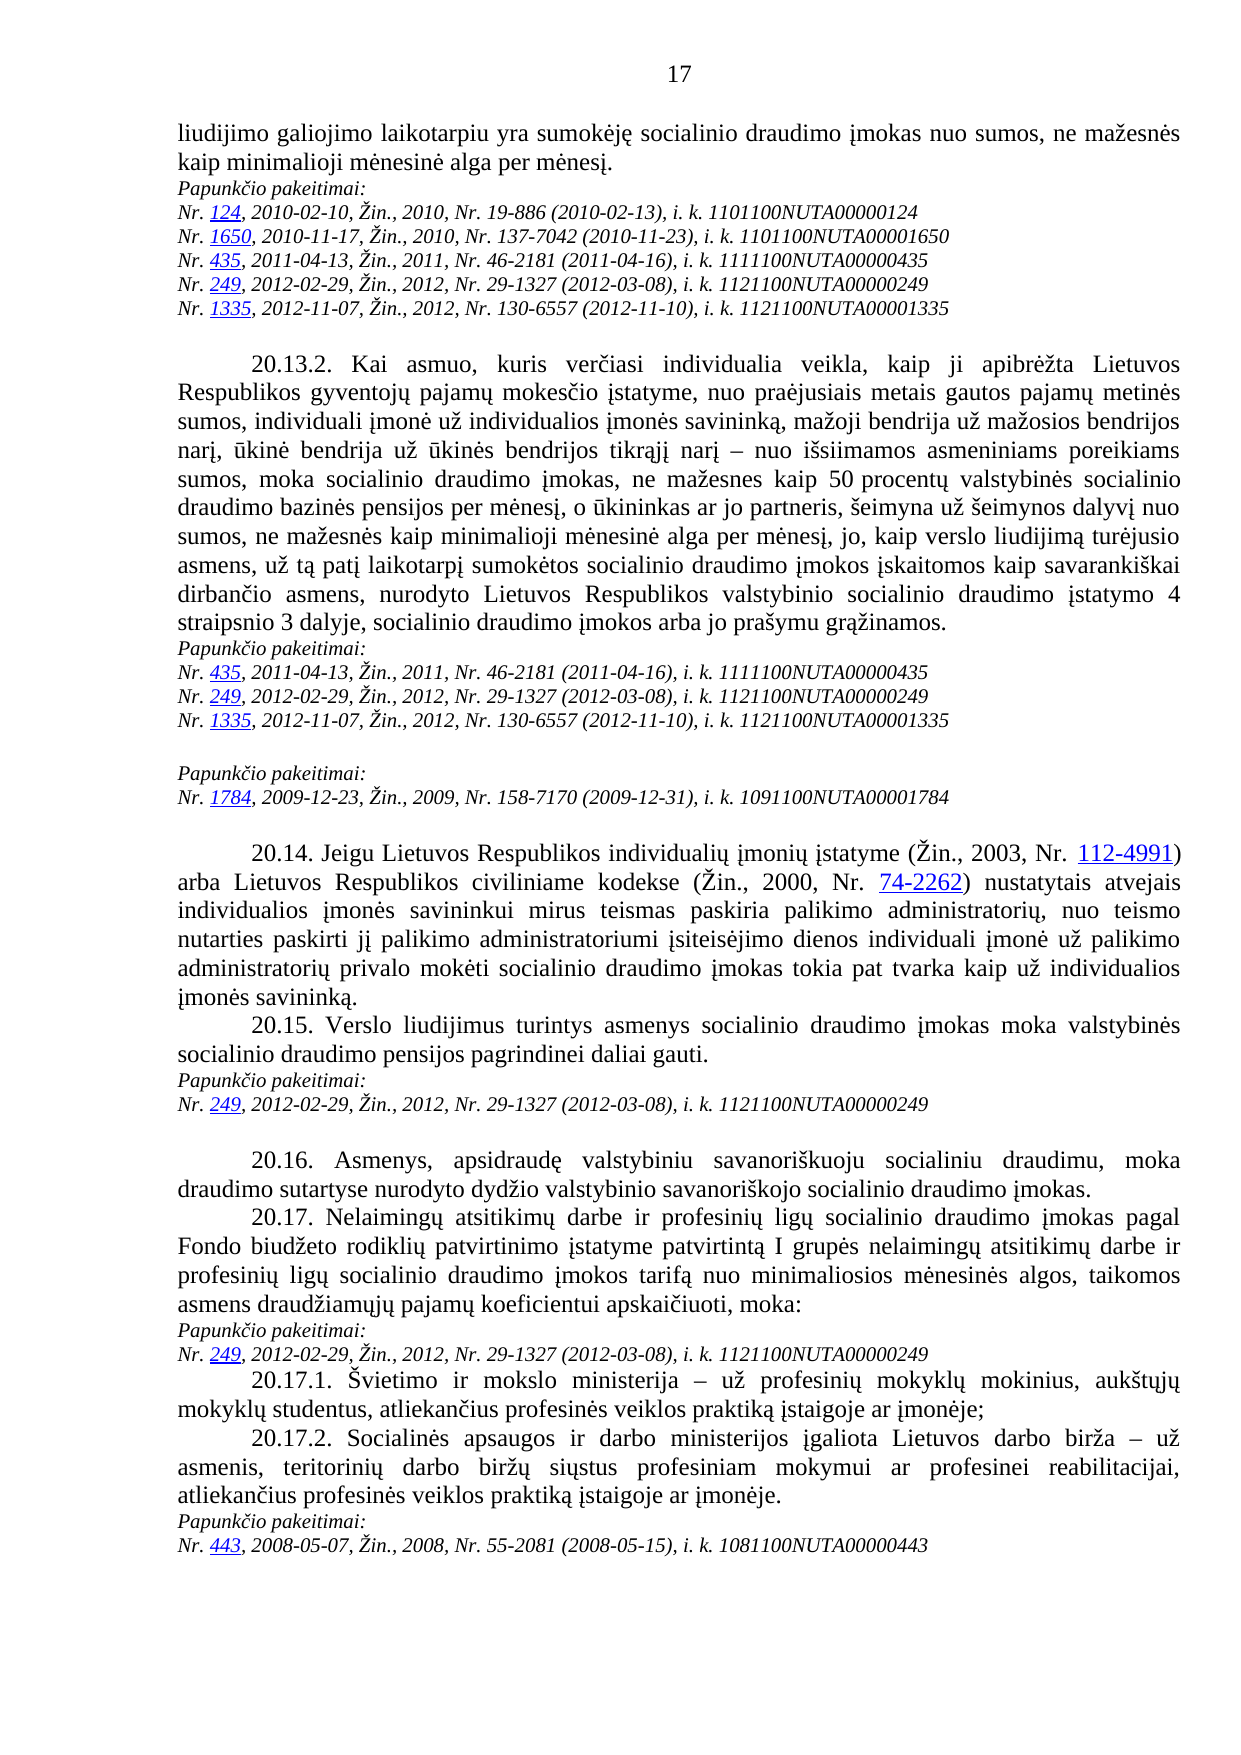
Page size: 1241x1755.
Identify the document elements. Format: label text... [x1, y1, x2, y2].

text Nr. 435, 2011-04-13, Žin., 2011, Nr. 46-2181 (2011-04-16), i. k. 1111100NUTA00000435 [177, 248, 1181, 272]
text Nr. 249, 2012-02-29, Žin., 2012, Nr. 29-1327 (2012-03-08), i. k. 1121100NUTA00000249 [177, 1342, 1181, 1366]
text Nr. 249, 2012-02-29, Žin., 2012, Nr. 29-1327 (2012-03-08), i. k. 1121100NUTA00000249 [177, 272, 1181, 296]
text 20.13.2. Kai asmuo, kuris verčiasi individualia veikla, kaip ji apibrėžta Lietuvos Respublikos gyventojų pajamų mokesčio įstatyme, nuo praėjusiais metais gautos pajamų metinės sumos, individuali įmonė už individualios įmonės savininką, mažoji bendrija už mažosios bendrijos narį, ūkinė bendrija už ūkinės bendrijos tikrąjį narį – nuo išsiimamos asmeniniams poreikiams sumos, moka socialinio draudimo įmokas, ne mažesnes kaip 50 procentų valstybinės socialinio draudimo bazinės pensijos per mėnesį, o ūkininkas ar jo partneris, šeimyna už šeimynos dalyvį nuo sumos, ne mažesnės kaip minimalioji mėnesinė alga per mėnesį, jo, kaip verslo liudijimą turėjusio asmens, už tą patį laikotarpį sumokėtos socialinio draudimo įmokos įskaitomos kaip savarankiškai dirbančio asmens, nurodyto Lietuvos Respublikos valstybinio socialinio draudimo įstatymo 4 straipsnio 3 dalyje, socialinio draudimo įmokos arba jo prašymu grąžinamos. [177, 349, 1181, 636]
text Nr. 249, 2012-02-29, Žin., 2012, Nr. 29-1327 (2012-03-08), i. k. 1121100NUTA00000249 [177, 1092, 1181, 1116]
text 20.16. Asmenys, apsidraudę valstybiniu savanoriškuoju socialiniu draudimu, moka draudimo sutartyse nurodyto dydžio valstybinio savanoriškojo socialinio draudimo įmokas. [177, 1145, 1181, 1202]
text 20.17.2. Socialinės apsaugos ir darbo ministerijos įgaliota Lietuvos darbo birža – už asmenis, teritorinių darbo biržų siųstus profesiniam mokymui ar profesinei reabilitacijai, atliekančius profesinės veiklos praktiką įstaigoje ar įmonėje. [177, 1423, 1181, 1509]
text Nr. 443, 2008-05-07, Žin., 2008, Nr. 55-2081 (2008-05-15), i. k. 1081100NUTA00000443 [177, 1533, 1181, 1557]
text 20.15. Verslo liudijimus turintys asmenys socialinio draudimo įmokas moka valstybinės socialinio draudimo pensijos pagrindinei daliai gauti. [177, 1011, 1181, 1068]
text Papunkčio pakeitimai: [177, 761, 1181, 785]
text liudijimo galiojimo laikotarpiu yra sumokėję socialinio draudimo įmokas nuo sumos, ne mažesnės kaip minimalioji mėnesinė alga per mėnesį. [177, 118, 1181, 176]
text Papunkčio pakeitimai: [177, 1068, 1181, 1092]
text Nr. 1335, 2012-11-07, Žin., 2012, Nr. 130-6557 (2012-11-10), i. k. 1121100NUTA00001335 [177, 296, 1181, 320]
text Papunkčio pakeitimai: [177, 176, 1181, 200]
text Nr. 1335, 2012-11-07, Žin., 2012, Nr. 130-6557 (2012-11-10), i. k. 1121100NUTA00001335 [177, 708, 1181, 732]
text Nr. 1784, 2009-12-23, Žin., 2009, Nr. 158-7170 (2009-12-31), i. k. 1091100NUTA00001784 [177, 785, 1181, 809]
text 20.17.1. Švietimo ir mokslo ministerija – už profesinių mokyklų mokinius, aukštųjų mokyklų studentus, atliekančius profesinės veiklos praktiką įstaigoje ar įmonėje; [177, 1366, 1181, 1423]
text Nr. 249, 2012-02-29, Žin., 2012, Nr. 29-1327 (2012-03-08), i. k. 1121100NUTA00000249 [177, 684, 1181, 708]
text Papunkčio pakeitimai: [177, 636, 1181, 660]
text Nr. 124, 2010-02-10, Žin., 2010, Nr. 19-886 (2010-02-13), i. k. 1101100NUTA00000124 [177, 200, 1181, 224]
text 20.14. Jeigu Lietuvos Respublikos individualių įmonių įstatyme (Žin., 2003, Nr. 112-4991) arba Lietuvos Respublikos civiliniame kodekse (Žin., 2000, Nr. 74-2262) nustatytais atvejais individualios įmonės savininkui mirus teismas paskiria palikimo administratorių, nuo teismo nutarties paskirti jį palikimo administratoriumi įsiteisėjimo dienos individuali įmonė už palikimo administratorių privalo mokėti socialinio draudimo įmokas tokia pat tvarka kaip už individualios įmonės savininką. [177, 838, 1181, 1011]
text Papunkčio pakeitimai: [177, 1317, 1181, 1342]
text Nr. 1650, 2010-11-17, Žin., 2010, Nr. 137-7042 (2010-11-23), i. k. 1101100NUTA00001650 [177, 224, 1181, 248]
text Nr. 435, 2011-04-13, Žin., 2011, Nr. 46-2181 (2011-04-16), i. k. 1111100NUTA00000435 [177, 660, 1181, 684]
text Papunkčio pakeitimai: [177, 1509, 1181, 1533]
text 20.17. Nelaimingų atsitikimų darbe ir profesinių ligų socialinio draudimo įmokas pagal Fondo biudžeto rodiklių patvirtinimo įstatyme patvirtintą I grupės nelaimingų atsitikimų darbe ir profesinių ligų socialinio draudimo įmokos tarifą nuo minimaliosios mėnesinės algos, taikomos asmens draudžiamųjų pajamų koeficientui apskaičiuoti, moka: [177, 1202, 1181, 1317]
